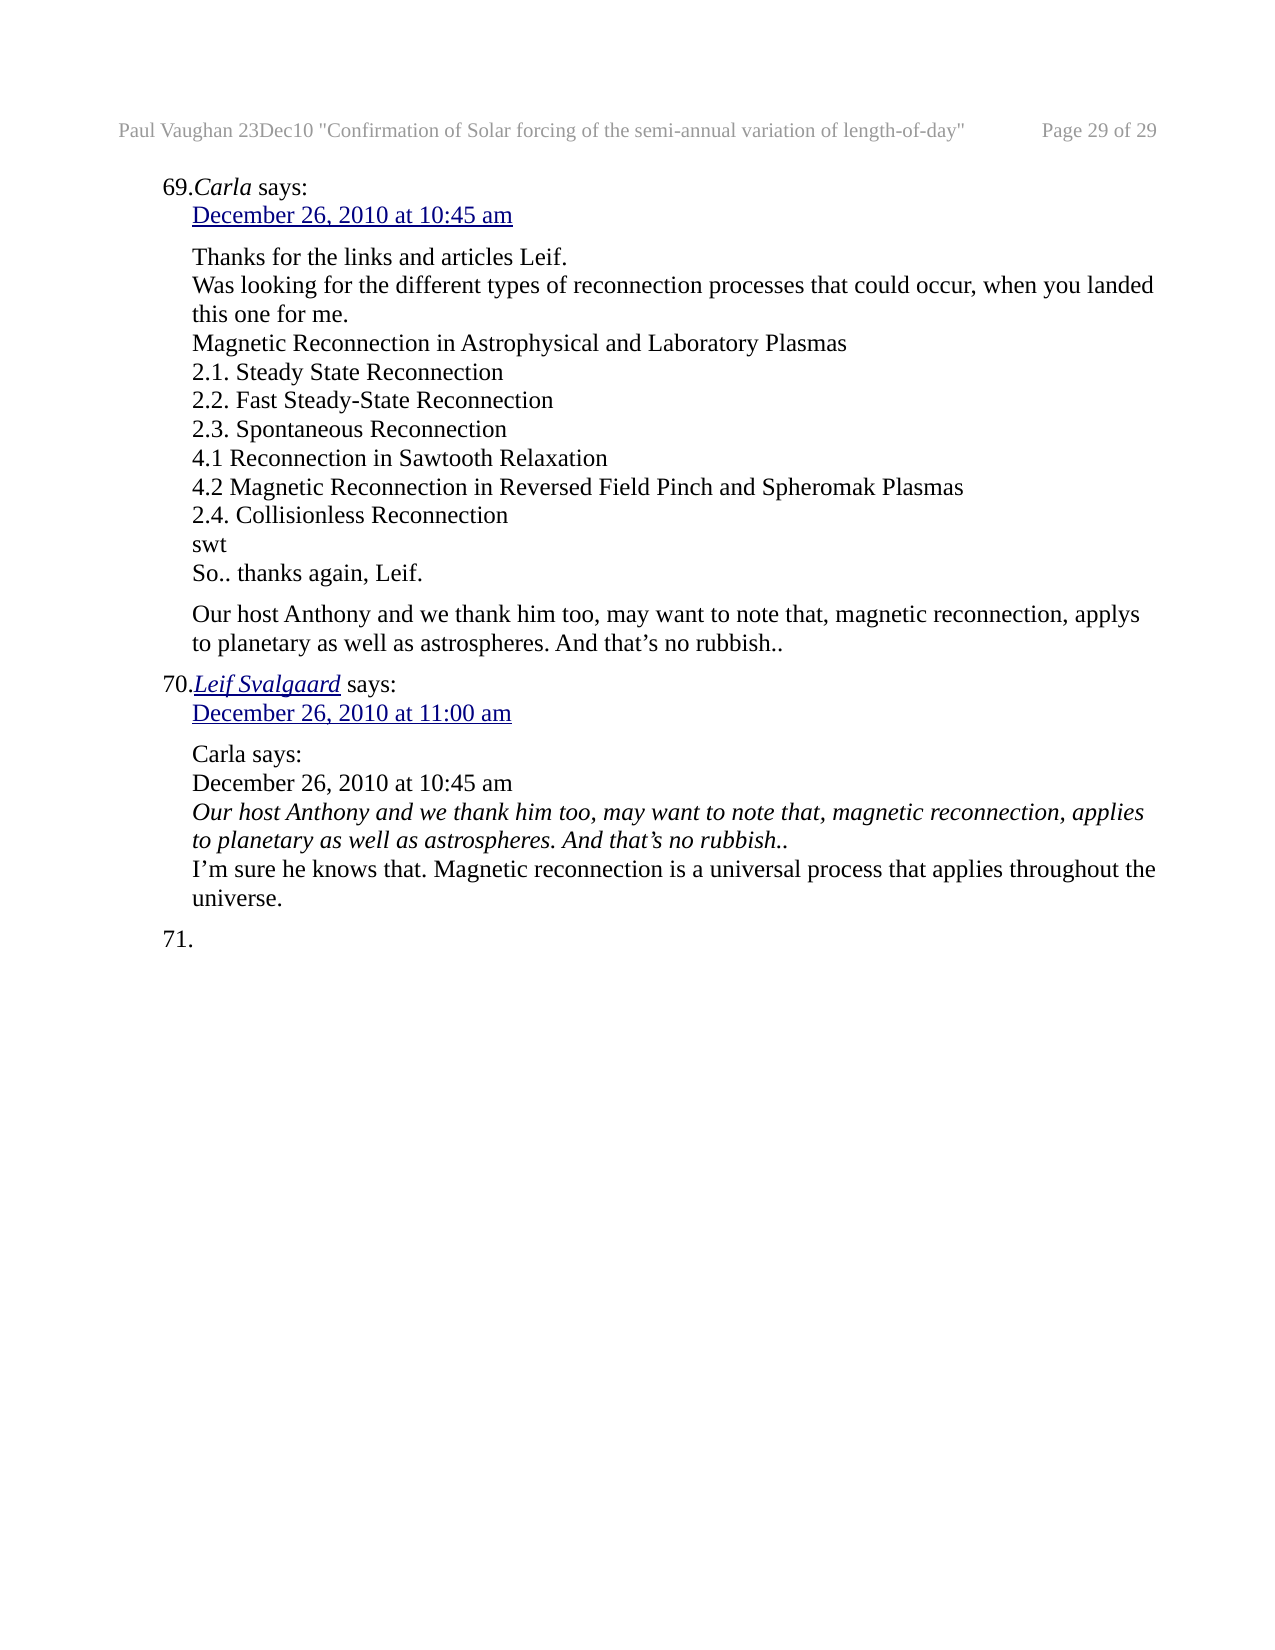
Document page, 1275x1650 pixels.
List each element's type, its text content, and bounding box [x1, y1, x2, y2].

list Carla says: [162, 172, 1157, 200]
list Carla says: December 26, 2010 at 10:45 am Our host Anthony and we thank him too, may want to note that, magnetic reconnection, applies to planetary as well as astrospheres. And that’s no rubbish.. I’m sure he knows that. Magnetic reconnection is a universal process that applies throughout the universe. [162, 739, 1157, 912]
list Thanks for the links and articles Leif. Was looking for the different types of reconnection processes that could occur, when you landed this one for me. Magnetic Reconnection in Astrophysical and Laboratory Plasmas 2.1. Steady State Reconnection 2.2. Fast Steady-State Reconnection 2.3. Spontaneous Reconnection 4.1 Reconnection in Sawtooth Relaxation 4.2 Magnetic Reconnection in Reversed Field Pinch and Spheromak Plasmas 2.4. Collisionless Reconnection swt So.. thanks again, Leif. [162, 242, 1157, 587]
list Leif Svalgaard says: [162, 669, 1157, 698]
list December 26, 2010 at 11:00 am [162, 698, 1157, 727]
list December 26, 2010 at 10:45 am [162, 200, 1157, 229]
list Our host Anthony and we thank him too, may want to note that, magnetic reconnection, applys to planetary as well as astrospheres. And that’s no rubbish.. [162, 599, 1157, 657]
